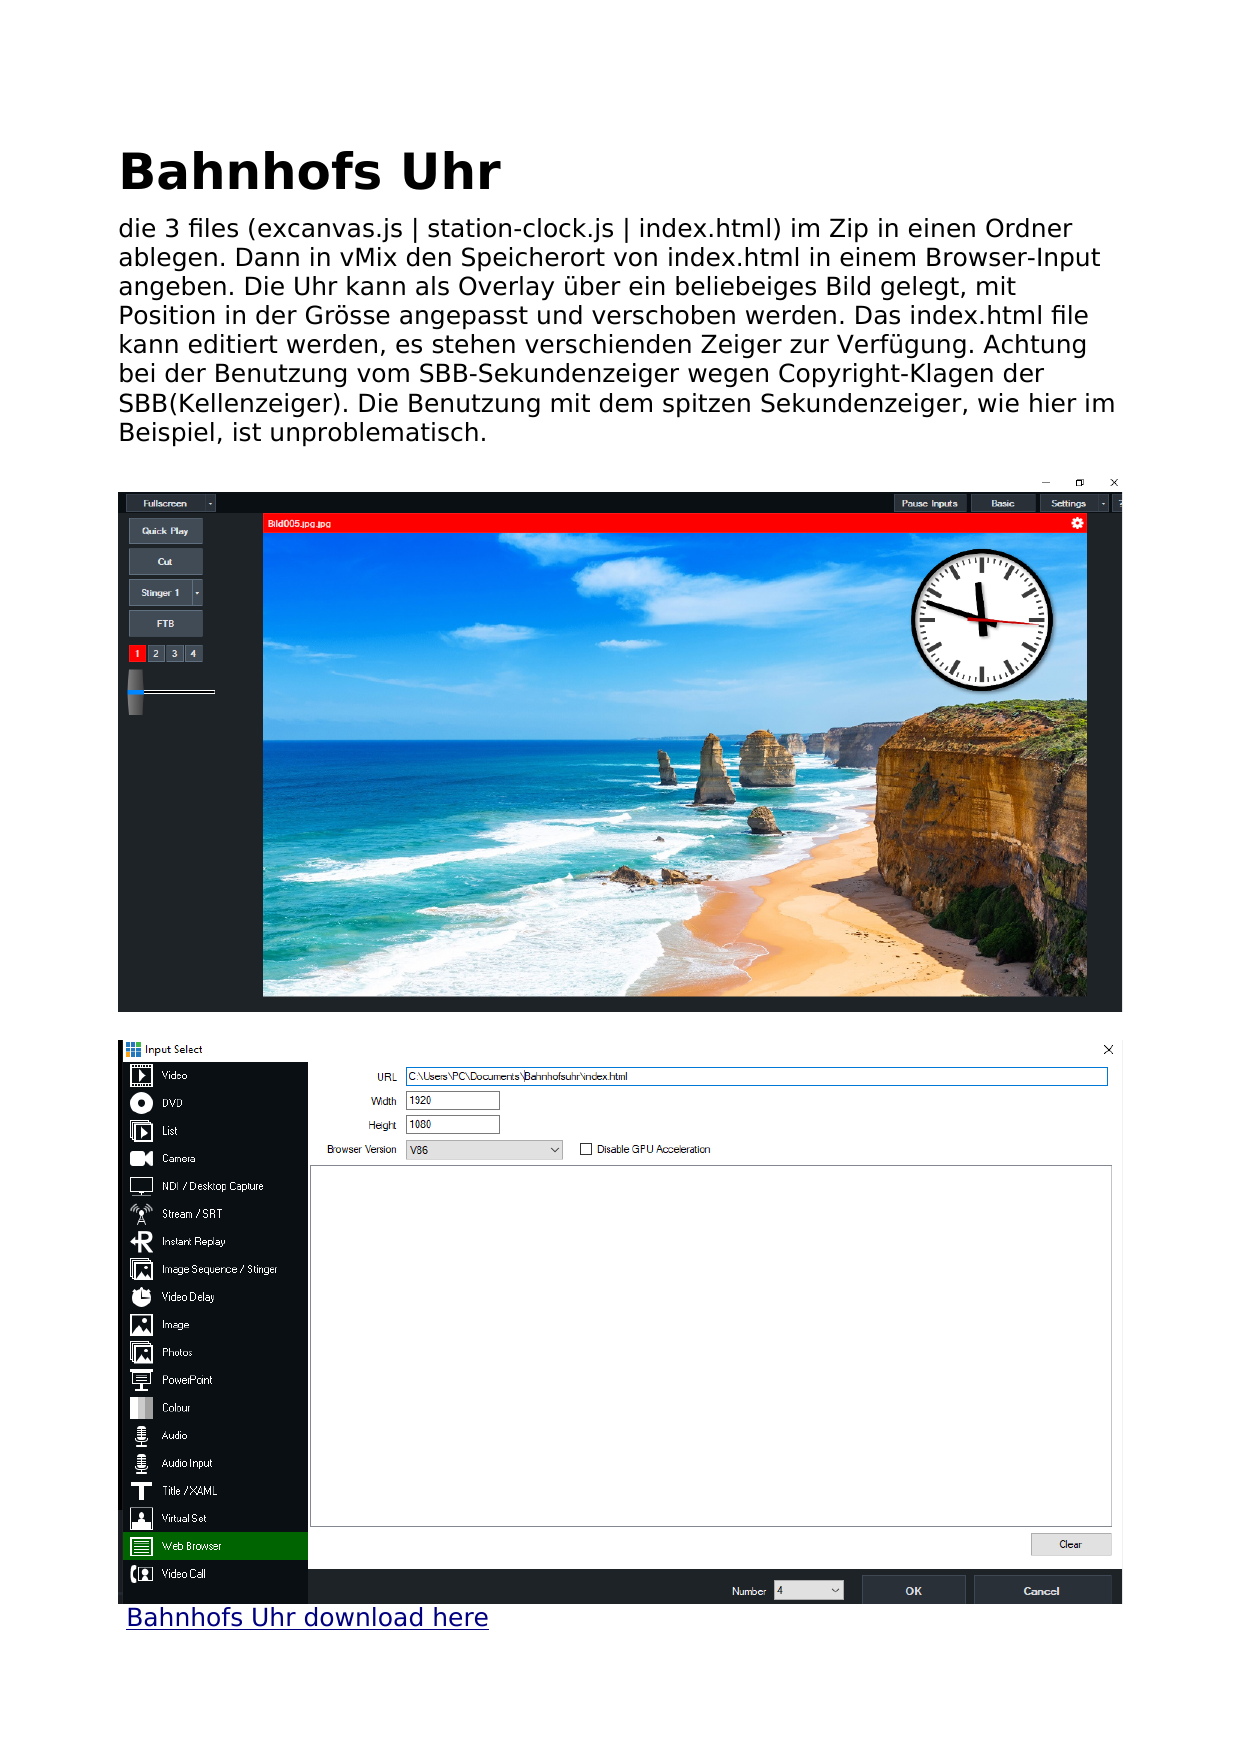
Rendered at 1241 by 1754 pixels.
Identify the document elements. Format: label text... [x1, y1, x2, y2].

text die 3 files (excanvas.js | station-clock.js | index.html) im Zip in einen Ordner ablegen. Dann in vMix den Speicherort von index.html in einem Browser-Input angeben. Die Uhr kann als Overlay über ein beliebeiges Bild gelegt, mit Position in der Grösse angepasst und verschoben werden. Das index.html file kann editiert werden, es stehen verschienden Zeiger zur Verfügung. Achtung bei der Benutzung vom SBB-Sekundenzeiger wegen Copyright-Klagen der SBB(Kellenzeiger). Die Benutzung mit dem spitzen Sekundenzeiger, wie hier im Beispiel, ist unproblematisch. [118, 214, 1122, 476]
picture [118, 476, 1123, 1012]
subtitle Bahnhofs Uhr [118, 143, 1122, 201]
text [118, 1012, 1122, 1040]
picture [118, 1040, 1123, 1604]
text Bahnhofs Uhr download here [118, 1604, 1122, 1633]
